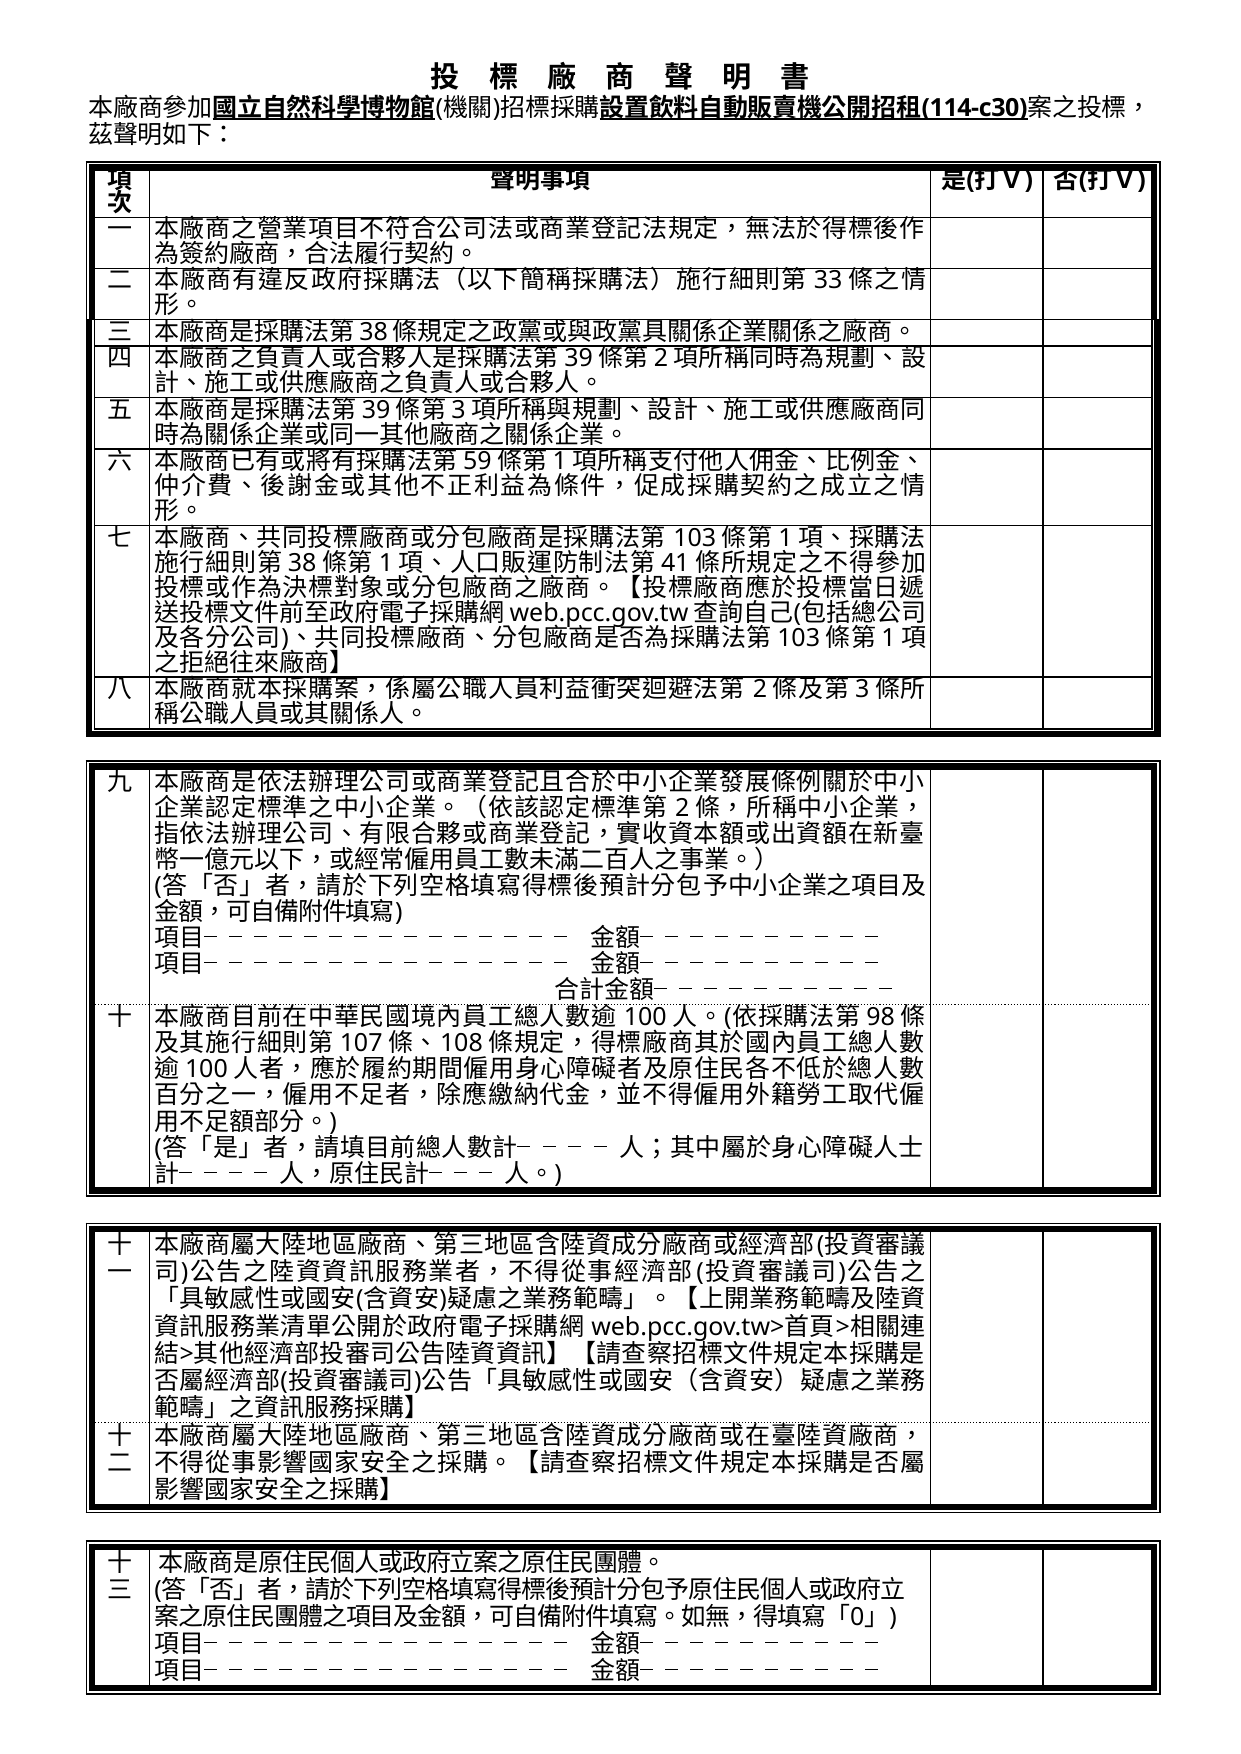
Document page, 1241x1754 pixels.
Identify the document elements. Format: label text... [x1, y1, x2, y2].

table_cell [1044, 1004, 1151, 1187]
table_cell 十二 [95, 1422, 149, 1504]
table_cell 四 [95, 347, 149, 397]
text 本廠商參加國立自然科學博物館(機關)招標採購設置飲料自動販賣機公開招租(114-c30)案之投標，茲聲明如下： [88, 94, 1152, 149]
table_header 十三 [95, 1550, 149, 1685]
table_cell [1044, 1422, 1151, 1504]
table_header 是(打Ｖ) [931, 171, 1042, 216]
table_cell 本廠商之負責人或合夥人是採購法第39條第2項所稱同時為規劃、設計、施工或供應廠商之負責人或合夥人。 [150, 347, 930, 397]
table_cell [1044, 218, 1151, 268]
table_cell 一 [95, 218, 149, 268]
table_cell 本廠商目前在中華民國境內員工總人數逾100人。(依採購法第98條及其施行細則第107條、108條規定，得標廠商其於國內員工總人數逾100人者，應於履約期間僱用身心障礙者及原住民各不低於總人數百分之一，僱用不足者，除應繳納代金，並不得僱用外籍勞工取代僱用不足額部分。) (答「是」者，請填目前總人數計╴╴╴╴人；其中屬於身心障礙人士計╴╴╴╴人，原住民計╴╴╴人。) [150, 1004, 930, 1187]
table_header [1044, 1232, 1151, 1422]
table_cell [1044, 678, 1151, 728]
table_cell 二 [95, 269, 149, 319]
table_header 聲明事項 [150, 171, 930, 216]
table_header 否(打Ｖ) [1044, 171, 1151, 216]
table_cell [931, 320, 1042, 345]
table_cell [931, 1004, 1042, 1187]
table_cell [931, 218, 1042, 268]
table_cell [931, 347, 1042, 397]
table_cell [1044, 320, 1151, 345]
table_header [1044, 1550, 1151, 1685]
table_cell [1044, 526, 1151, 676]
table_header 本廠商屬大陸地區廠商、第三地區含陸資成分廠商或經濟部(投資審議司)公告之陸資資訊服務業者，不得從事經濟部(投資審議司)公告之「具敏感性或國安(含資安)疑慮之業務範疇」。【上開業務範疇及陸資資訊服務業清單公開於政府電子採購網web.pcc.gov.tw>首頁>相關連結>其他經濟部投審司公告陸資資訊】【請查察招標文件規定本採購是否屬經濟部(投資審議司)公告「具敏感性或國安（含資安）疑慮之業務範疇」之資訊服務採購】 [150, 1232, 930, 1422]
table_cell [931, 678, 1042, 728]
table_cell [1044, 269, 1151, 319]
table_cell 八 [95, 678, 149, 728]
table_cell 本廠商、共同投標廠商或分包廠商是採購法第103條第1項、採購法施行細則第38條第1項、人口販運防制法第41條所規定之不得參加投標或作為決標對象或分包廠商之廠商。【投標廠商應於投標當日遞送投標文件前至政府電子採購網web.pcc.gov.tw查詢自己(包括總公司及各分公司)、共同投標廠商、分包廠商是否為採購法第103條第1項之拒絕往來廠商】 [150, 526, 930, 676]
table_cell [931, 269, 1042, 319]
table_header 項次 [95, 171, 149, 216]
table_cell [1044, 450, 1151, 525]
table_header 九 [95, 770, 149, 1004]
table_header [931, 1550, 1042, 1685]
table_cell [931, 526, 1042, 676]
table_cell [931, 398, 1042, 448]
table_header 本廠商是原住民個人或政府立案之原住民團體。 (答「否」者，請於下列空格填寫得標後預計分包予原住民個人或政府立案之原住民團體之項目及金額，可自備附件填寫。如無，得填寫「0」) 項目╴╴╴╴╴╴╴╴╴╴╴╴╴╴╴ 金額╴╴╴╴╴╴╴╴╴╴ 項目╴╴╴╴╴╴╴╴╴╴╴╴╴╴╴ 金額╴╴╴╴╴╴╴╴╴╴ [150, 1550, 930, 1685]
table_cell [931, 450, 1042, 525]
table_cell [931, 1422, 1042, 1504]
table_cell 五 [95, 398, 149, 448]
text 投 標 廠 商 聲 明 書 [88, 59, 1152, 94]
table_cell [1044, 398, 1151, 448]
table_cell 三 [95, 320, 149, 345]
table_header 十一 [95, 1232, 149, 1422]
table_header [931, 1232, 1042, 1422]
table_cell 本廠商已有或將有採購法第59條第1項所稱支付他人佣金、比例金、仲介費、後謝金或其他不正利益為條件，促成採購契約之成立之情形。 [150, 450, 930, 525]
table_header 本廠商是依法辦理公司或商業登記且合於中小企業發展條例關於中小企業認定標準之中小企業。（依該認定標準第2條，所稱中小企業，指依法辦理公司、有限合夥或商業登記，實收資本額或出資額在新臺幣一億元以下，或經常僱用員工數未滿二百人之事業。） (答「否」者，請於下列空格填寫得標後預計分包予中小企業之項目及金額，可自備附件填寫) 項目╴╴╴╴╴╴╴╴╴╴╴╴╴╴╴ 金額╴╴╴╴╴╴╴╴╴╴ 項目╴╴╴╴╴╴╴╴╴╴╴╴╴╴╴ 金額╴╴╴╴╴╴╴╴╴╴ 合計金額╴╴╴╴╴╴╴╴╴╴ [150, 770, 930, 1004]
table_cell 本廠商是採購法第38條規定之政黨或與政黨具關係企業關係之廠商。 [150, 320, 930, 345]
table_cell [1044, 347, 1151, 397]
table_cell 十 [95, 1004, 149, 1187]
table_cell 本廠商就本採購案，係屬公職人員利益衝突迴避法第2條及第3條所稱公職人員或其關係人。 [150, 678, 930, 728]
table_cell 本廠商是採購法第39條第3項所稱與規劃、設計、施工或供應廠商同時為關係企業或同一其他廠商之關係企業。 [150, 398, 930, 448]
table_header [931, 770, 1042, 1004]
table_cell 本廠商之營業項目不符合公司法或商業登記法規定，無法於得標後作為簽約廠商，合法履行契約。 [150, 218, 930, 268]
table_header [1044, 770, 1151, 1004]
table_cell 七 [95, 526, 149, 676]
table_cell 本廠商屬大陸地區廠商、第三地區含陸資成分廠商或在臺陸資廠商，不得從事影響國家安全之採購。【請查察招標文件規定本採購是否屬影響國家安全之採購】 [150, 1422, 930, 1504]
table_cell 本廠商有違反政府採購法（以下簡稱採購法）施行細則第33條之情形。 [150, 269, 930, 319]
table_cell 六 [95, 450, 149, 525]
